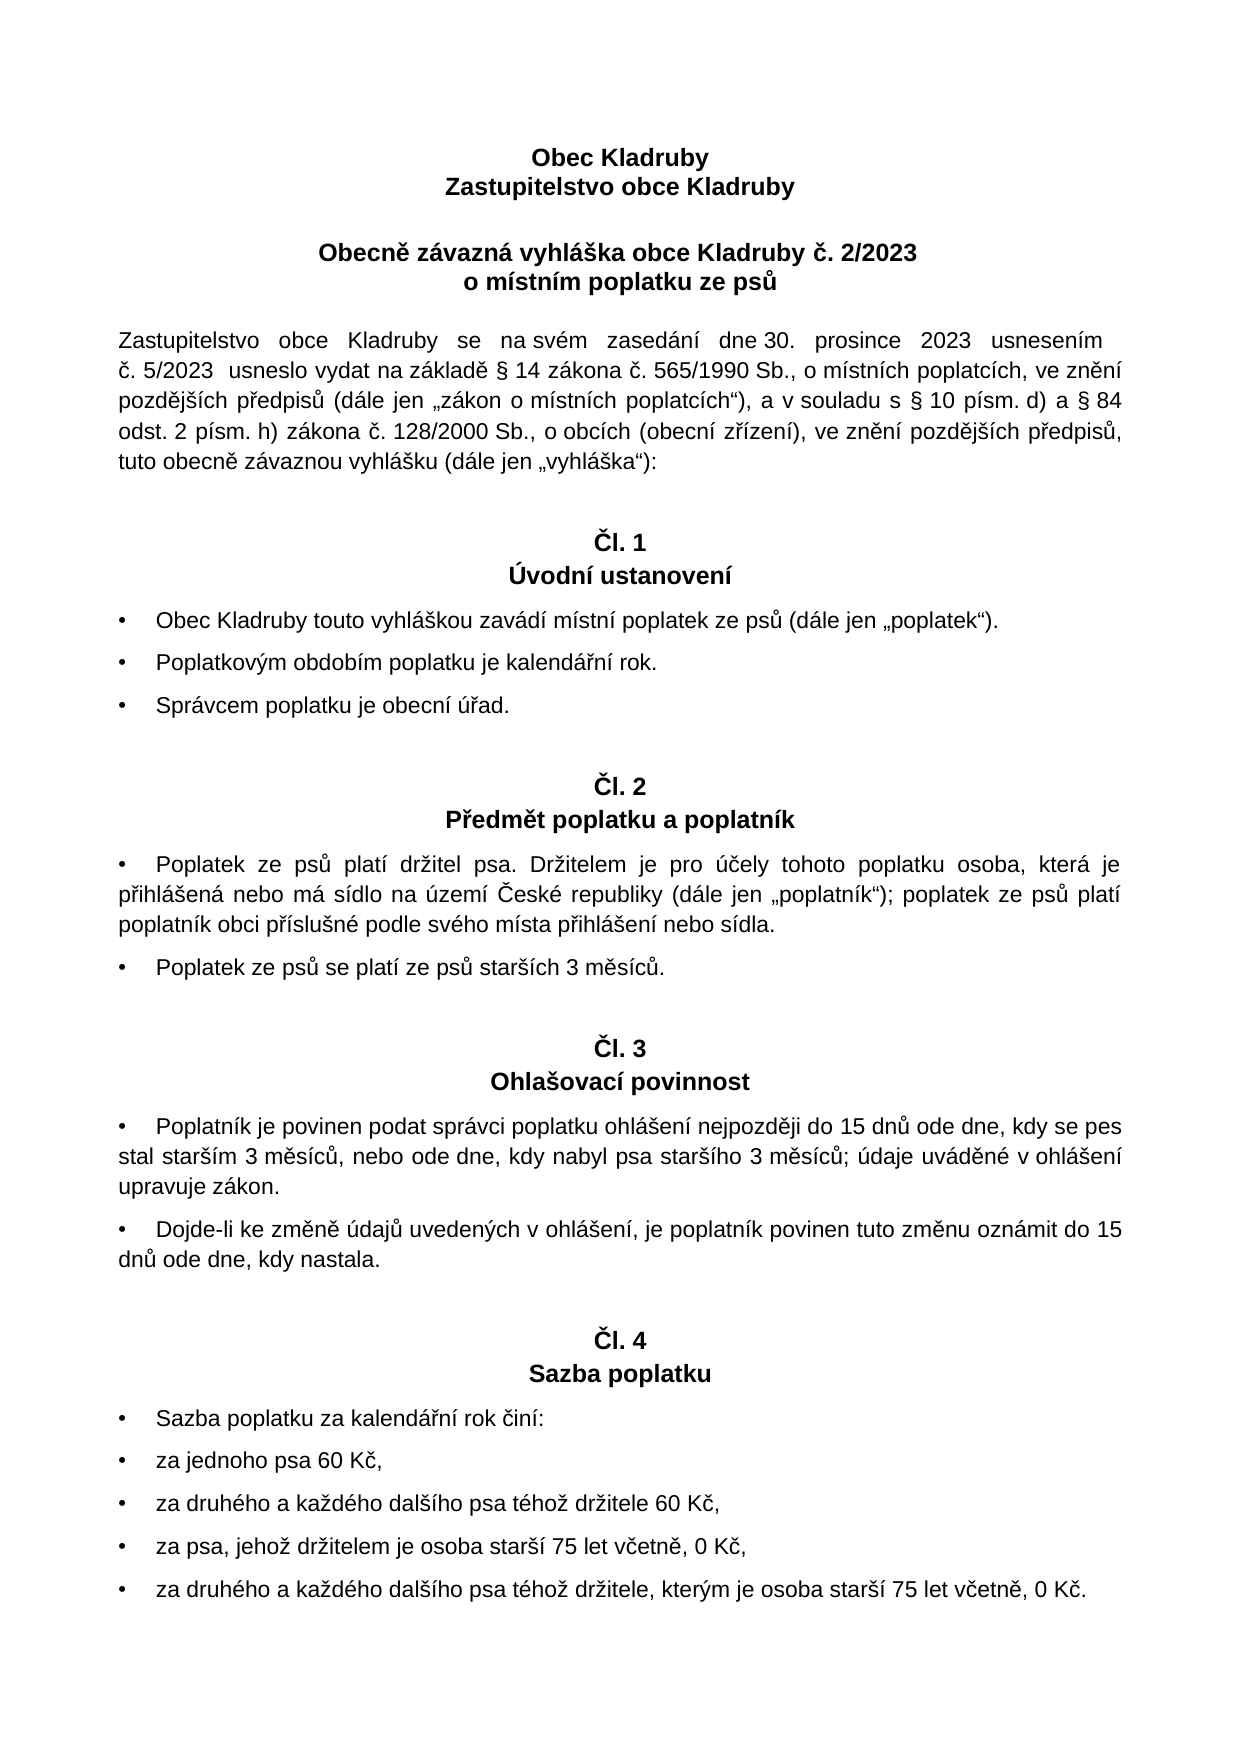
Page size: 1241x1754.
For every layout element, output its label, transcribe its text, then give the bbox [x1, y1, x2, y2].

list za psa, jehož držitelem je osoba starší 75 let včetně, 0 Kč, [81, 1533, 1122, 1559]
list Dojde-li ke změně údajů uvedených v ohlášení, je poplatník povinen tuto změnu oznámit do 15 dnů ode dne, kdy nastala. [81, 1216, 1122, 1272]
list Poplatek ze psů platí držitel psa. Držitelem je pro účely tohoto poplatku osoba, která je přihlášená nebo má sídlo na území České republiky (dále jen „poplatník“); poplatek ze psů platí poplatník obci příslušné podle svého místa přihlášení nebo sídla. [81, 851, 1122, 938]
list Správcem poplatku je obecní úřad. [81, 692, 1122, 718]
list Obec Kladruby touto vyhláškou zavádí místní poplatek ze psů (dále jen „poplatek“). [81, 607, 1122, 633]
text Čl. 1 Úvodní ustanovení [118, 528, 1122, 590]
list Poplatek ze psů se platí ze psů starších 3 měsíců. [81, 954, 1122, 980]
list za jednoho psa 60 Kč, [81, 1447, 1122, 1474]
list Sazba poplatku za kalendářní rok činí: [81, 1405, 1122, 1431]
text Čl. 4 Sazba poplatku [118, 1326, 1122, 1388]
text Obecně závazná vyhláška obce Kladruby č. 2/2023 o místním poplatku ze psů [118, 238, 1122, 296]
text Zastupitelstvo obce Kladruby se na svém zasedání dne 30. prosince 2023 usnesením č. 5/2023 usneslo vydat na základě § 14 zákona č. 565/1990 Sb., o místních poplatcích, ve znění pozdějších předpisů (dále jen „zákon o místních poplatcích“), a v souladu s § 10 písm. d) a § 84 odst. 2 písm. h) zákona č. 128/2000 Sb., o obcích (obecní zřízení), ve znění pozdějších předpisů, tuto obecně závaznou vyhlášku (dále jen „vyhláška“): [118, 327, 1122, 474]
list za druhého a každého dalšího psa téhož držitele 60 Kč, [81, 1490, 1122, 1517]
text Čl. 2 Předmět poplatku a poplatník [118, 772, 1122, 834]
list Poplatkovým obdobím poplatku je kalendářní rok. [81, 649, 1122, 676]
text Čl. 3 Ohlašovací povinnost [118, 1034, 1122, 1096]
list Poplatník je povinen podat správci poplatku ohlášení nejpozději do 15 dnů ode dne, kdy se pes stal starším 3 měsíců, nebo ode dne, kdy nabyl psa staršího 3 měsíců; údaje uváděné v ohlášení upravuje zákon. [81, 1113, 1122, 1199]
text Obec Kladruby Zastupitelstvo obce Kladruby [118, 143, 1122, 201]
list za druhého a každého dalšího psa téhož držitele, kterým je osoba starší 75 let včetně, 0 Kč. [81, 1576, 1122, 1602]
